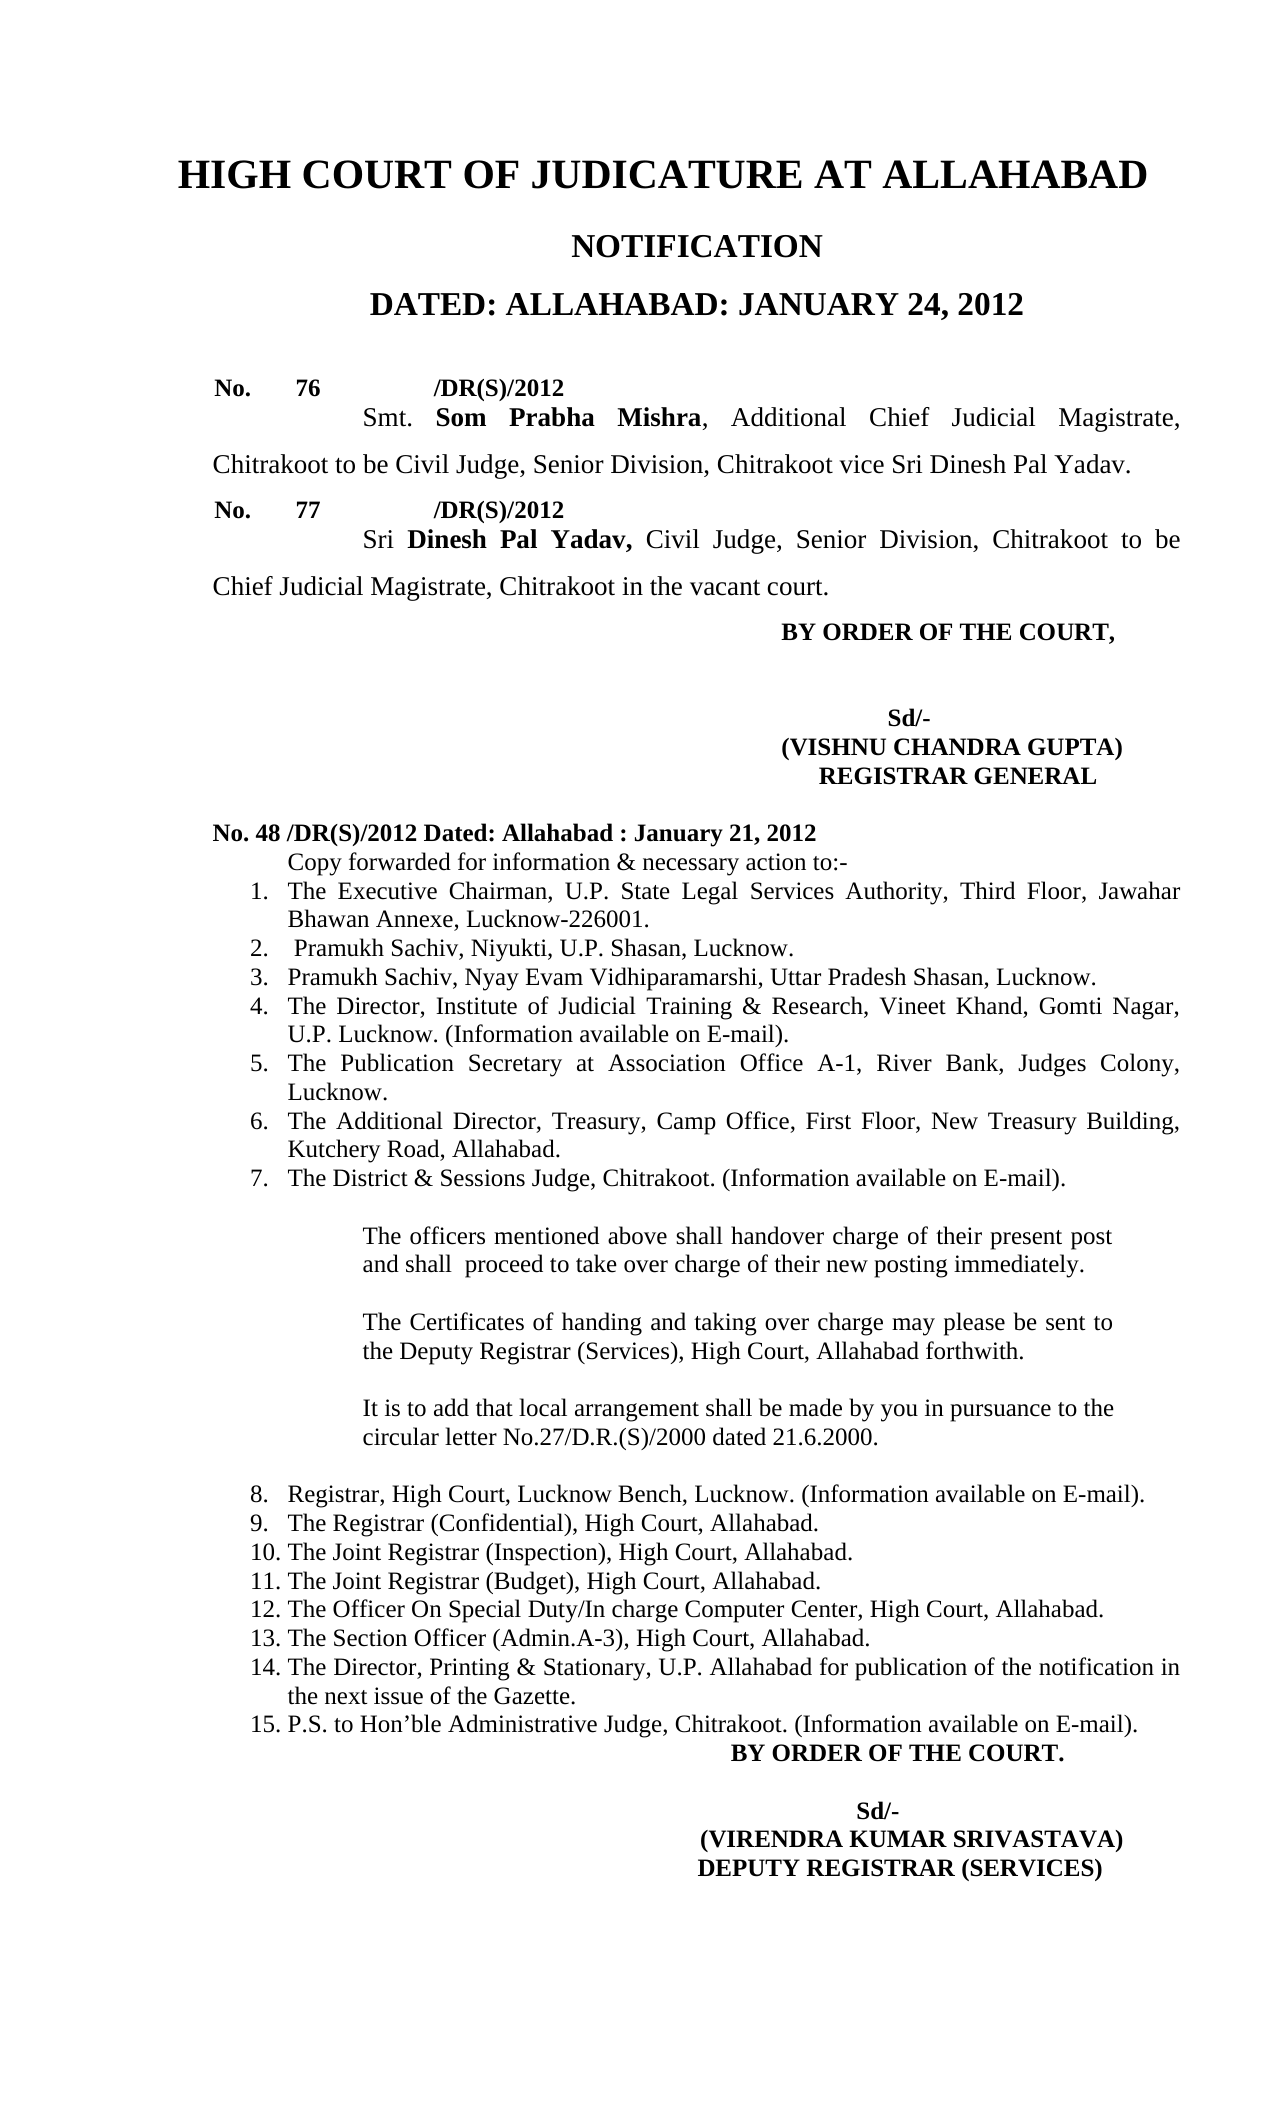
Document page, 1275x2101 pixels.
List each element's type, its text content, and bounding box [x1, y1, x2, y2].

list The Joint Registrar (Budget), High Court, Allahabad. [250, 1566, 1181, 1594]
text Smt. Som Prabha Mishra, Additional Chief Judicial Magistrate, Chitrakoot to be Civil Judge, Senior Division, Chitrakoot vice Sri Dinesh Pal Yadav. [212, 402, 1181, 479]
text (VISHNU CHANDRA GUPTA) [212, 732, 1181, 761]
list The District & Sessions Judge, Chitrakoot. (Information available on E-mail). [250, 1163, 1181, 1192]
table_header /DR(S)/2012 [422, 495, 638, 524]
table_header 76 [277, 373, 422, 402]
table_header No. [203, 373, 277, 402]
table_header No. [203, 495, 277, 524]
text DEPUTY REGISTRAR (SERVICES) [587, 1853, 1181, 1882]
list P.S. to Hon’ble Administrative Judge, Chitrakoot. (Information available on E-mail). [250, 1709, 1181, 1738]
text HIGH COURT OF JUDICATURE AT ALLAHABAD [137, 150, 1189, 198]
list The Director, Printing & Stationary, U.P. Allahabad for publication of the notification in the next issue of the Gazette. [250, 1652, 1181, 1709]
list The Section Officer (Admin.A-3), High Court, Allahabad. [250, 1623, 1181, 1652]
list Registrar, High Court, Lucknow Bench, Lucknow. (Information available on E-mail). [250, 1479, 1181, 1508]
list The Registrar (Confidential), High Court, Allahabad. [250, 1508, 1181, 1537]
text The Certificates of handing and taking over charge may please be sent to the Deputy Registrar (Services), High Court, Allahabad forthwith. [362, 1307, 1114, 1364]
text Copy forwarded for information & necessary action to:- [212, 847, 1181, 876]
list The Joint Registrar (Inspection), High Court, Allahabad. [250, 1537, 1181, 1566]
text Sd/- [212, 1796, 1181, 1824]
text REGISTRAR GENERAL [212, 761, 1181, 789]
subtitle DATED: ALLAHABAD: JANUARY 24, 2012 [212, 284, 1181, 322]
text Sri Dinesh Pal Yadav, Civil Judge, Senior Division, Chitrakoot to be Chief Judicial Magistrate, Chitrakoot in the vacant court. [212, 524, 1181, 601]
table_header 77 [277, 495, 422, 524]
table_header /DR(S)/2012 [422, 373, 638, 402]
list The Additional Director, Treasury, Camp Office, First Floor, New Treasury Building, Kutchery Road, Allahabad. [250, 1106, 1181, 1163]
list Pramukh Sachiv, Nyay Evam Vidhiparamarshi, Uttar Pradesh Shasan, Lucknow. [250, 962, 1181, 991]
text (VIRENDRA KUMAR SRIVASTAVA) [212, 1824, 1181, 1853]
subtitle NOTIFICATION [212, 227, 1181, 265]
list The Director, Institute of Judicial Training & Research, Vineet Khand, Gomti Nagar, U.P. Lucknow. (Information available on E-mail). [250, 991, 1181, 1048]
list The Officer On Special Duty/In charge Computer Center, High Court, Allahabad. [250, 1594, 1181, 1623]
list The Executive Chairman, U.P. State Legal Services Authority, Third Floor, Jawahar Bhawan Annexe, Lucknow-226001. [250, 876, 1181, 933]
subtitle No. 48 /DR(S)/2012 Dated: Allahabad : January 21, 2012 [212, 818, 1181, 847]
list Pramukh Sachiv, Niyukti, U.P. Shasan, Lucknow. [250, 933, 1181, 962]
text Sd/- [62, 703, 1181, 732]
text It is to add that local arrangement shall be made by you in pursuance to the circular letter No.27/D.R.(S)/2000 dated 21.6.2000. [362, 1393, 1116, 1451]
text The officers mentioned above shall handover charge of their present post and shall proceed to take over charge of their new posting immediately. [362, 1221, 1112, 1278]
list BY ORDER OF THE COURT. [250, 1738, 1181, 1767]
list The Publication Secretary at Association Office A-1, River Bank, Judges Colony, Lucknow. [250, 1048, 1181, 1106]
text BY ORDER OF THE COURT, [212, 617, 1181, 646]
